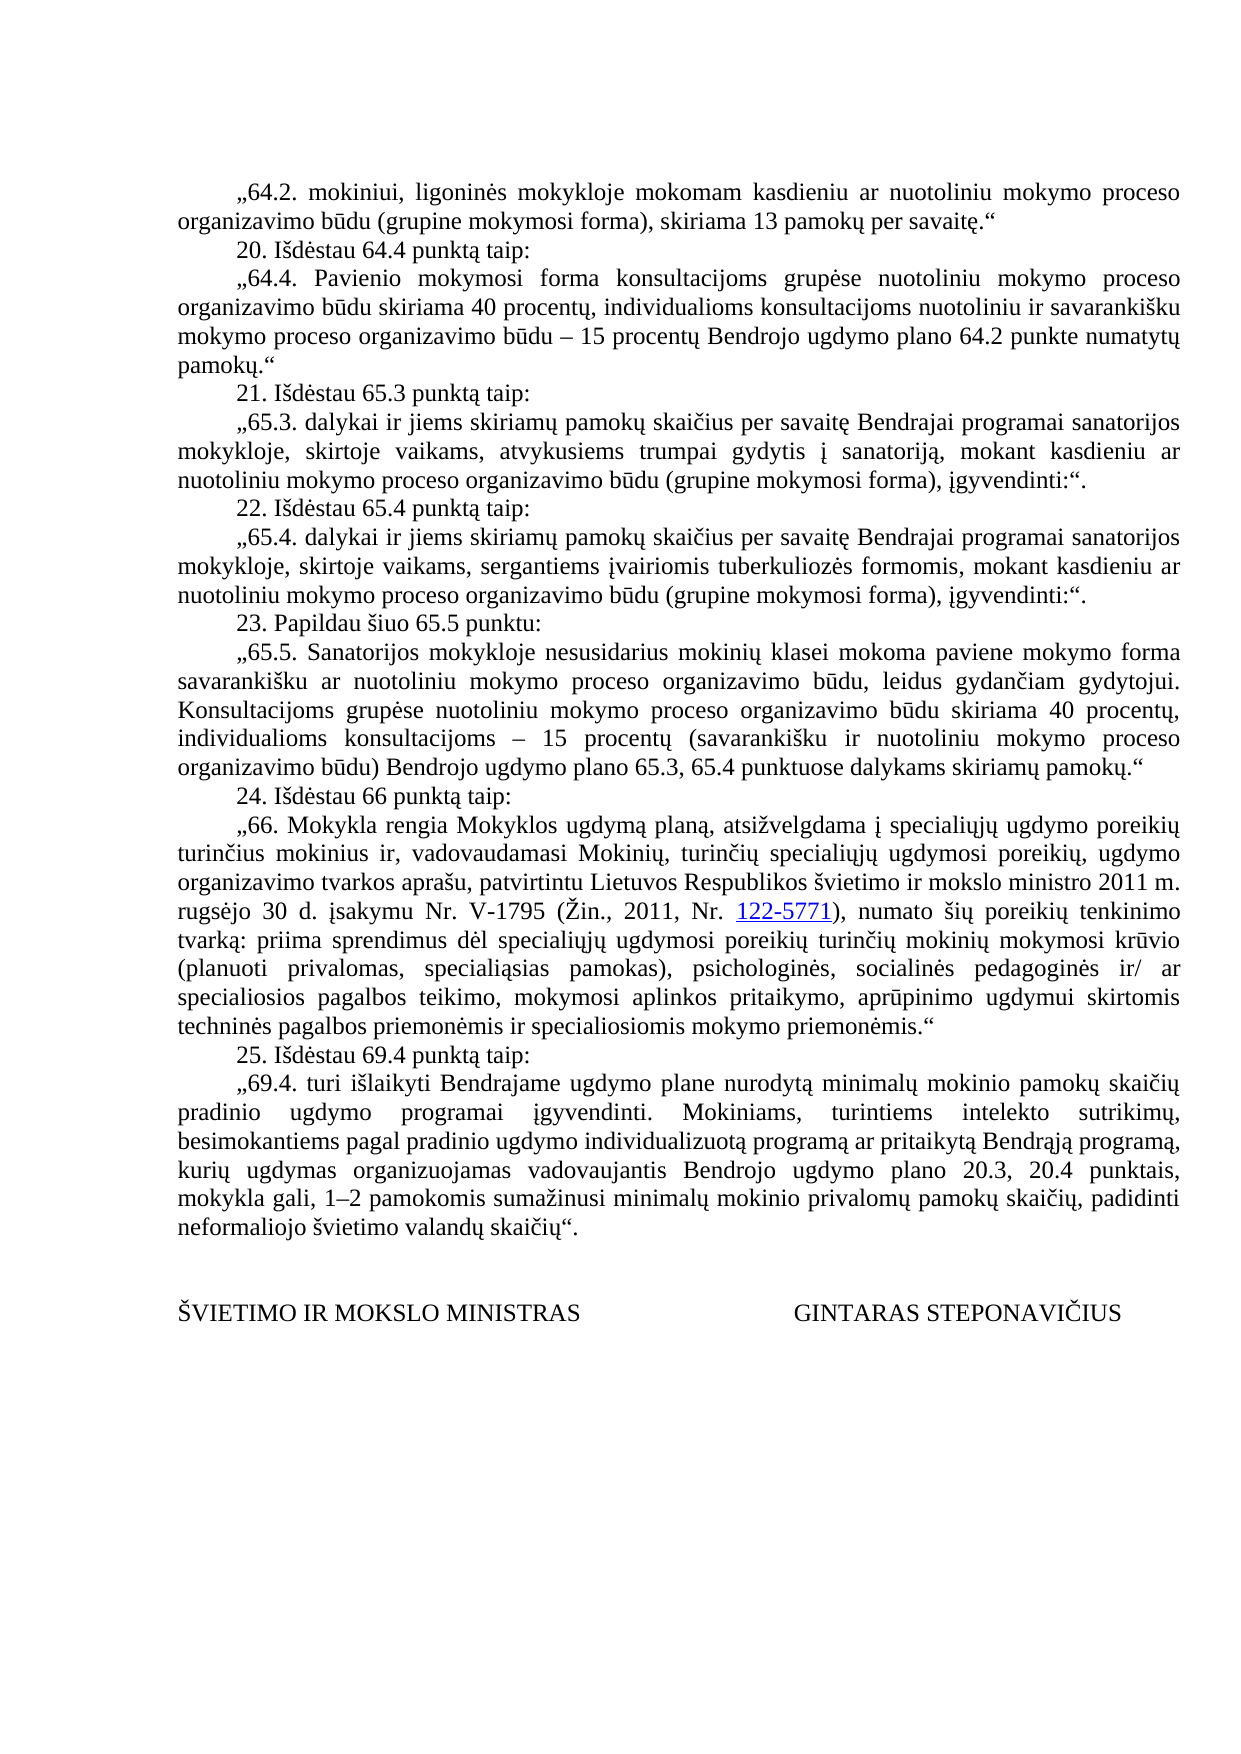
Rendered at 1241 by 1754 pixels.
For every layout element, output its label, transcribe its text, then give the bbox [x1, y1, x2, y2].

text 25. Išdėstau 69.4 punktą taip: [177, 1040, 1181, 1068]
text „64.4. Pavienio mokymosi forma konsultacijoms grupėse nuotoliniu mokymo proceso organizavimo būdu skiriama 40 procentų, individualioms konsultacijoms nuotoliniu ir savarankišku mokymo proceso organizavimo būdu – 15 procentų Bendrojo ugdymo plano 64.2 punkte numatytų pamokų.“ [177, 263, 1181, 378]
text „65.5. Sanatorijos mokykloje nesusidarius mokinių klasei mokoma paviene mokymo forma savarankišku ar nuotoliniu mokymo proceso organizavimo būdu, leidus gydančiam gydytojui. Konsultacijoms grupėse nuotoliniu mokymo proceso organizavimo būdu skiriama 40 procentų, individualioms konsultacijoms – 15 procentų (savarankišku ir nuotoliniu mokymo proceso organizavimo būdu) Bendrojo ugdymo plano 65.3, 65.4 punktuose dalykams skiriamų pamokų.“ [177, 637, 1181, 781]
text 22. Išdėstau 65.4 punktą taip: [177, 493, 1181, 522]
text 20. Išdėstau 64.4 punktą taip: [177, 235, 1181, 263]
text „69.4. turi išlaikyti Bendrajame ugdymo plane nurodytą minimalų mokinio pamokų skaičių pradinio ugdymo programai įgyvendinti. Mokiniams, turintiems intelekto sutrikimų, besimokantiems pagal pradinio ugdymo individualizuotą programą ar pritaikytą Bendrąją programą, kurių ugdymas organizuojamas vadovaujantis Bendrojo ugdymo plano 20.3, 20.4 punktais, mokykla gali, 1–2 pamokomis sumažinusi minimalų mokinio privalomų pamokų skaičių, padidinti neformaliojo švietimo valandų skaičių“. [177, 1068, 1181, 1241]
text „65.4. dalykai ir jiems skiriamų pamokų skaičius per savaitę Bendrajai programai sanatorijos mokykloje, skirtoje vaikams, sergantiems įvairiomis tuberkuliozės formomis, mokant kasdieniu ar nuotoliniu mokymo proceso organizavimo būdu (grupine mokymosi forma), įgyvendinti:“. [177, 522, 1181, 608]
text 23. Papildau šiuo 65.5 punktu: [177, 608, 1181, 637]
text „66. Mokykla rengia Mokyklos ugdymą planą, atsižvelgdama į specialiųjų ugdymo poreikių turinčius mokinius ir, vadovaudamasi Mokinių, turinčių specialiųjų ugdymosi poreikių, ugdymo organizavimo tvarkos aprašu, patvirtintu Lietuvos Respublikos švietimo ir mokslo ministro 2011 m. rugsėjo 30 d. įsakymu Nr. V-1795 (Žin., 2011, Nr. 122-5771), numato šių poreikių tenkinimo tvarką: priima sprendimus dėl specialiųjų ugdymosi poreikių turinčių mokinių mokymosi krūvio (planuoti privalomas, specialiąsias pamokas), psichologinės, socialinės pedagoginės ir/ ar specialiosios pagalbos teikimo, mokymosi aplinkos pritaikymo, aprūpinimo ugdymui skirtomis techninės pagalbos priemonėmis ir specialiosiomis mokymo priemonėmis.“ [177, 810, 1181, 1040]
text 24. Išdėstau 66 punktą taip: [177, 781, 1181, 810]
text „64.2. mokiniui, ligoninės mokykloje mokomam kasdieniu ar nuotoliniu mokymo proceso organizavimo būdu (grupine mokymosi forma), skiriama 13 pamokų per savaitę.“ [177, 177, 1181, 235]
text 21. Išdėstau 65.3 punktą taip: [177, 378, 1181, 407]
text „65.3. dalykai ir jiems skiriamų pamokų skaičius per savaitę Bendrajai programai sanatorijos mokykloje, skirtoje vaikams, atvykusiems trumpai gydytis į sanatoriją, mokant kasdieniu ar nuotoliniu mokymo proceso organizavimo būdu (grupine mokymosi forma), įgyvendinti:“. [177, 407, 1181, 493]
text Švietimo ir mokslo ministras Gintaras Steponavičius [177, 1298, 1181, 1327]
